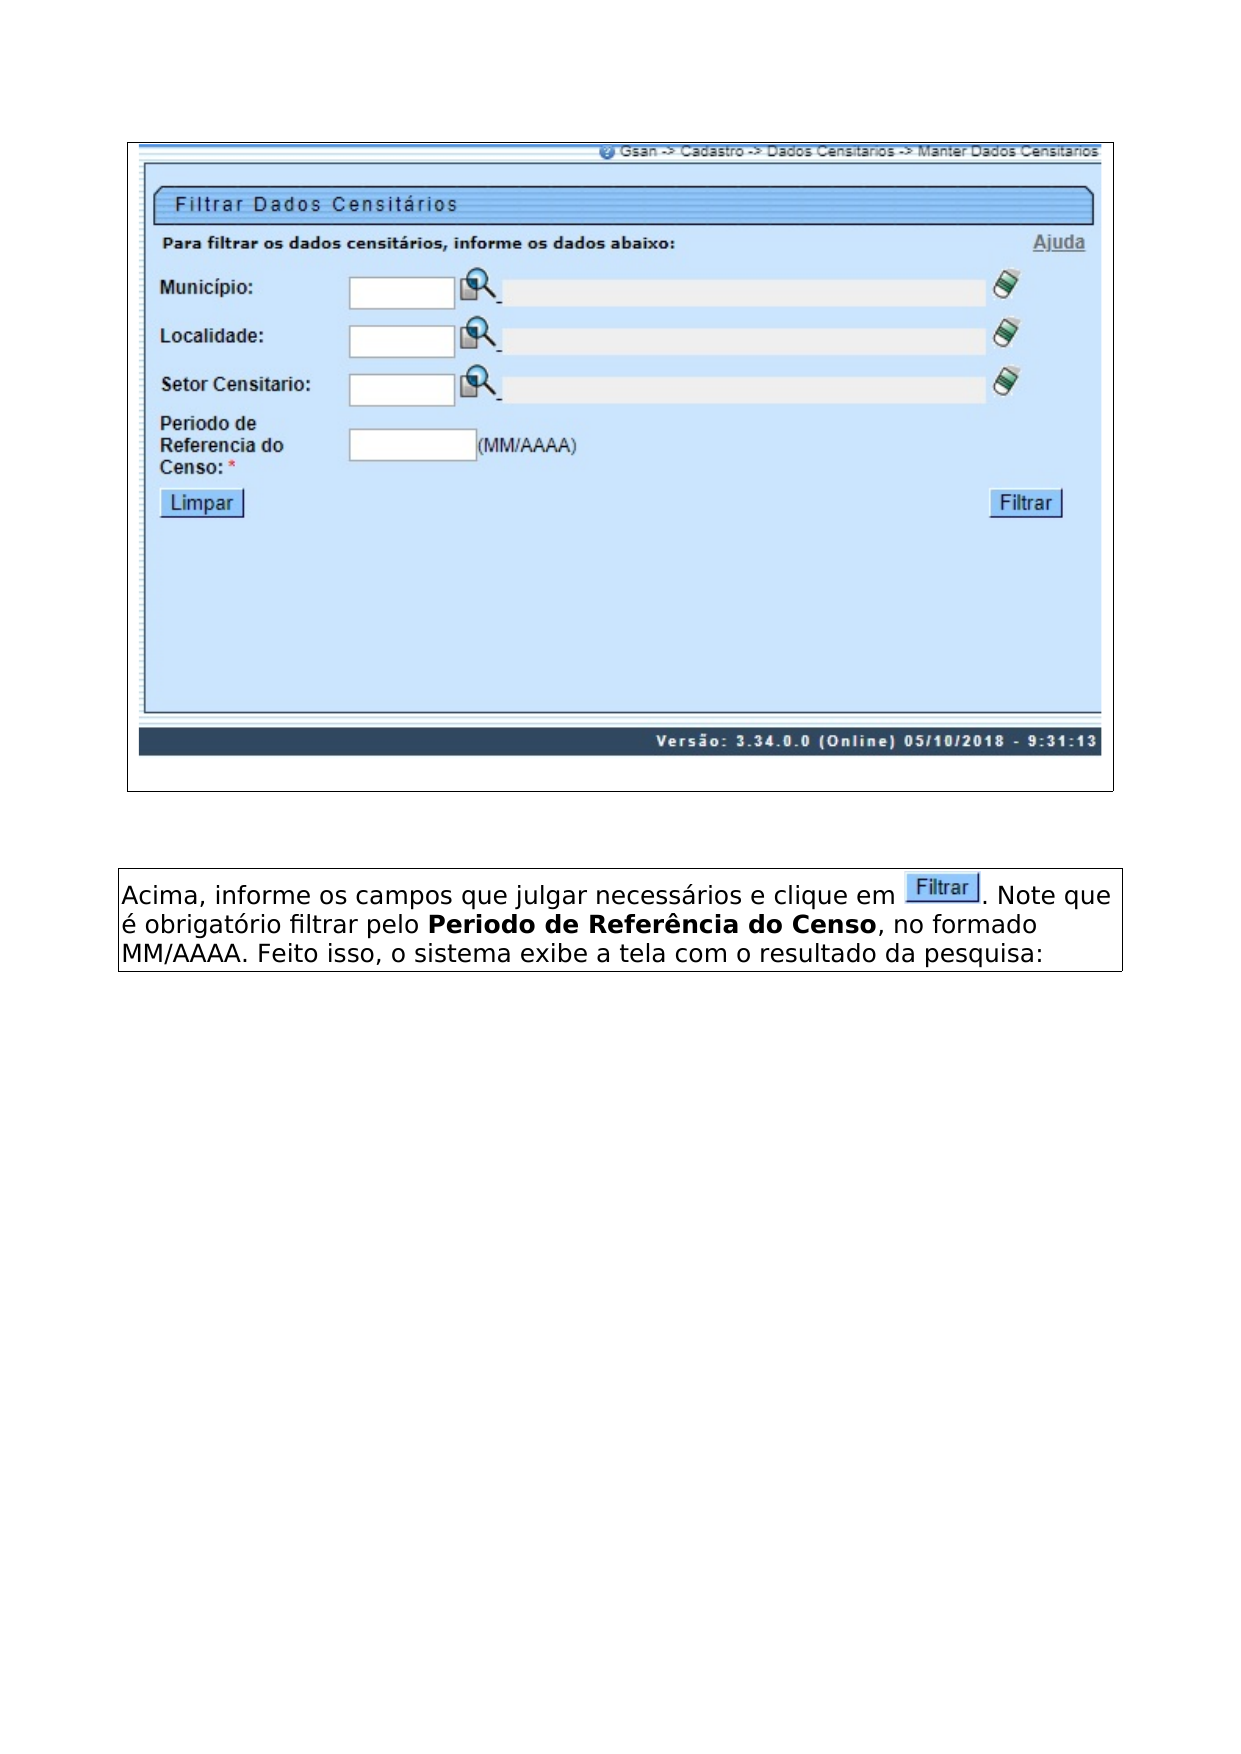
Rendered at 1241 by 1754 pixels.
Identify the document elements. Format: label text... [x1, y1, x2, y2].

picture [904, 871, 981, 904]
table_header [128, 143, 1113, 791]
picture [138, 144, 1102, 759]
table_header Acima, informe os campos que julgar necessários e clique em . Note que é obrigatório filtrar pelo Periodo de Referência do Censo, no formado MM/AAAA. Feito isso, o sistema exibe a tela com o resultado da pesquisa: [119, 869, 1122, 971]
